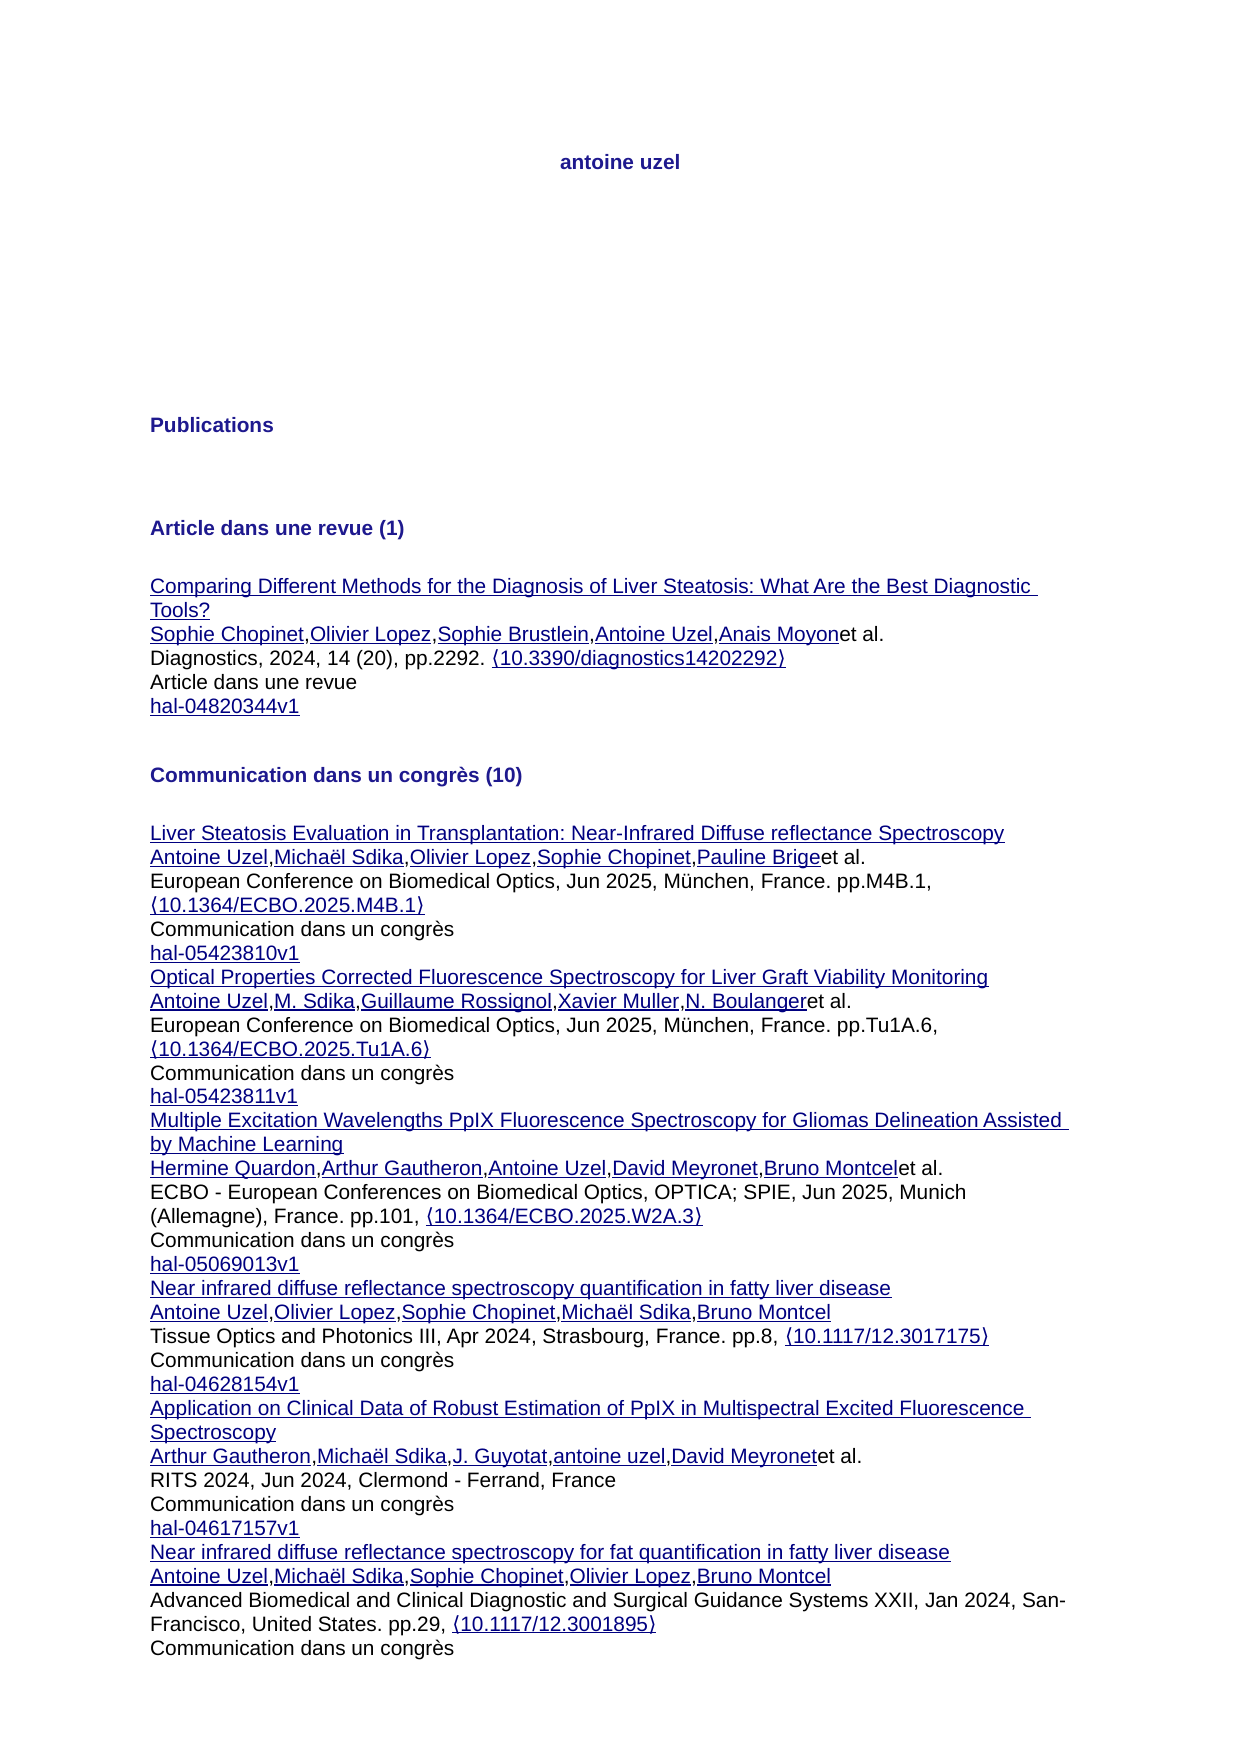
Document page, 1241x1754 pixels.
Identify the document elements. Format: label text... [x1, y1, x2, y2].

subtitle Article dans une revue (1) [150, 516, 1090, 539]
subtitle antoine uzel [150, 150, 1090, 174]
subtitle Publications [150, 412, 1090, 436]
table_cell Application on Clinical Data of Robust Estimation of PpIX in Multispectral Excited Fluorescence Spectroscopy Arthur Gautheron,Michaël Sdika,J. Guyotat,antoine uzel,David Meyronetet al. RITS 2024, Jun 2024, Clermond - Ferrand, France Communication dans un congrès hal-04617157v1 [150, 1396, 1090, 1539]
table_cell Optical Properties Corrected Fluorescence Spectroscopy for Liver Graft Viability Monitoring Antoine Uzel,M. Sdika,Guillaume Rossignol,Xavier Muller,N. Boulangeret al. European Conference on Biomedical Optics, Jun 2025, München, France. pp.Tu1A.6, ⟨10.1364/ECBO.2025.Tu1A.6⟩ Communication dans un congrès hal-05423811v1 [150, 965, 1090, 1108]
table_header Liver Steatosis Evaluation in Transplantation: Near-Infrared Diffuse reflectance Spectroscopy Antoine Uzel,Michaël Sdika,Olivier Lopez,Sophie Chopinet,Pauline Brigeet al. European Conference on Biomedical Optics, Jun 2025, München, France. pp.M4B.1, ⟨10.1364/ECBO.2025.M4B.1⟩ Communication dans un congrès hal-05423810v1 [150, 821, 1090, 964]
subtitle Communication dans un congrès (10) [150, 762, 1090, 786]
table_cell Multiple Excitation Wavelengths PpIX Fluorescence Spectroscopy for Gliomas Delineation Assisted by Machine Learning Hermine Quardon,Arthur Gautheron,Antoine Uzel,David Meyronet,Bruno Montcelet al. ECBO - European Conferences on Biomedical Optics, OPTICA; SPIE, Jun 2025, Munich (Allemagne), France. pp.101, ⟨10.1364/ECBO.2025.W2A.3⟩ Communication dans un congrès hal-05069013v1 [150, 1108, 1090, 1276]
table_cell Near infrared diffuse reflectance spectroscopy for fat quantification in fatty liver disease Antoine Uzel,Michaël Sdika,Sophie Chopinet,Olivier Lopez,Bruno Montcel Advanced Biomedical and Clinical Diagnostic and Surgical Guidance Systems XXII, Jan 2024, San-Francisco, United States. pp.29, ⟨10.1117/12.3001895⟩ Communication dans un congrès [150, 1540, 1090, 1659]
table_header Comparing Different Methods for the Diagnosis of Liver Steatosis: What Are the Best Diagnostic Tools? Sophie Chopinet,Olivier Lopez,Sophie Brustlein,Antoine Uzel,Anais Moyonet al. Diagnostics, 2024, 14 (20), pp.2292. ⟨10.3390/diagnostics14202292⟩ Article dans une revue hal-04820344v1 [150, 574, 1090, 718]
table_cell Near infrared diffuse reflectance spectroscopy quantification in fatty liver disease Antoine Uzel,Olivier Lopez,Sophie Chopinet,Michaël Sdika,Bruno Montcel Tissue Optics and Photonics III, Apr 2024, Strasbourg, France. pp.8, ⟨10.1117/12.3017175⟩ Communication dans un congrès hal-04628154v1 [150, 1276, 1090, 1396]
